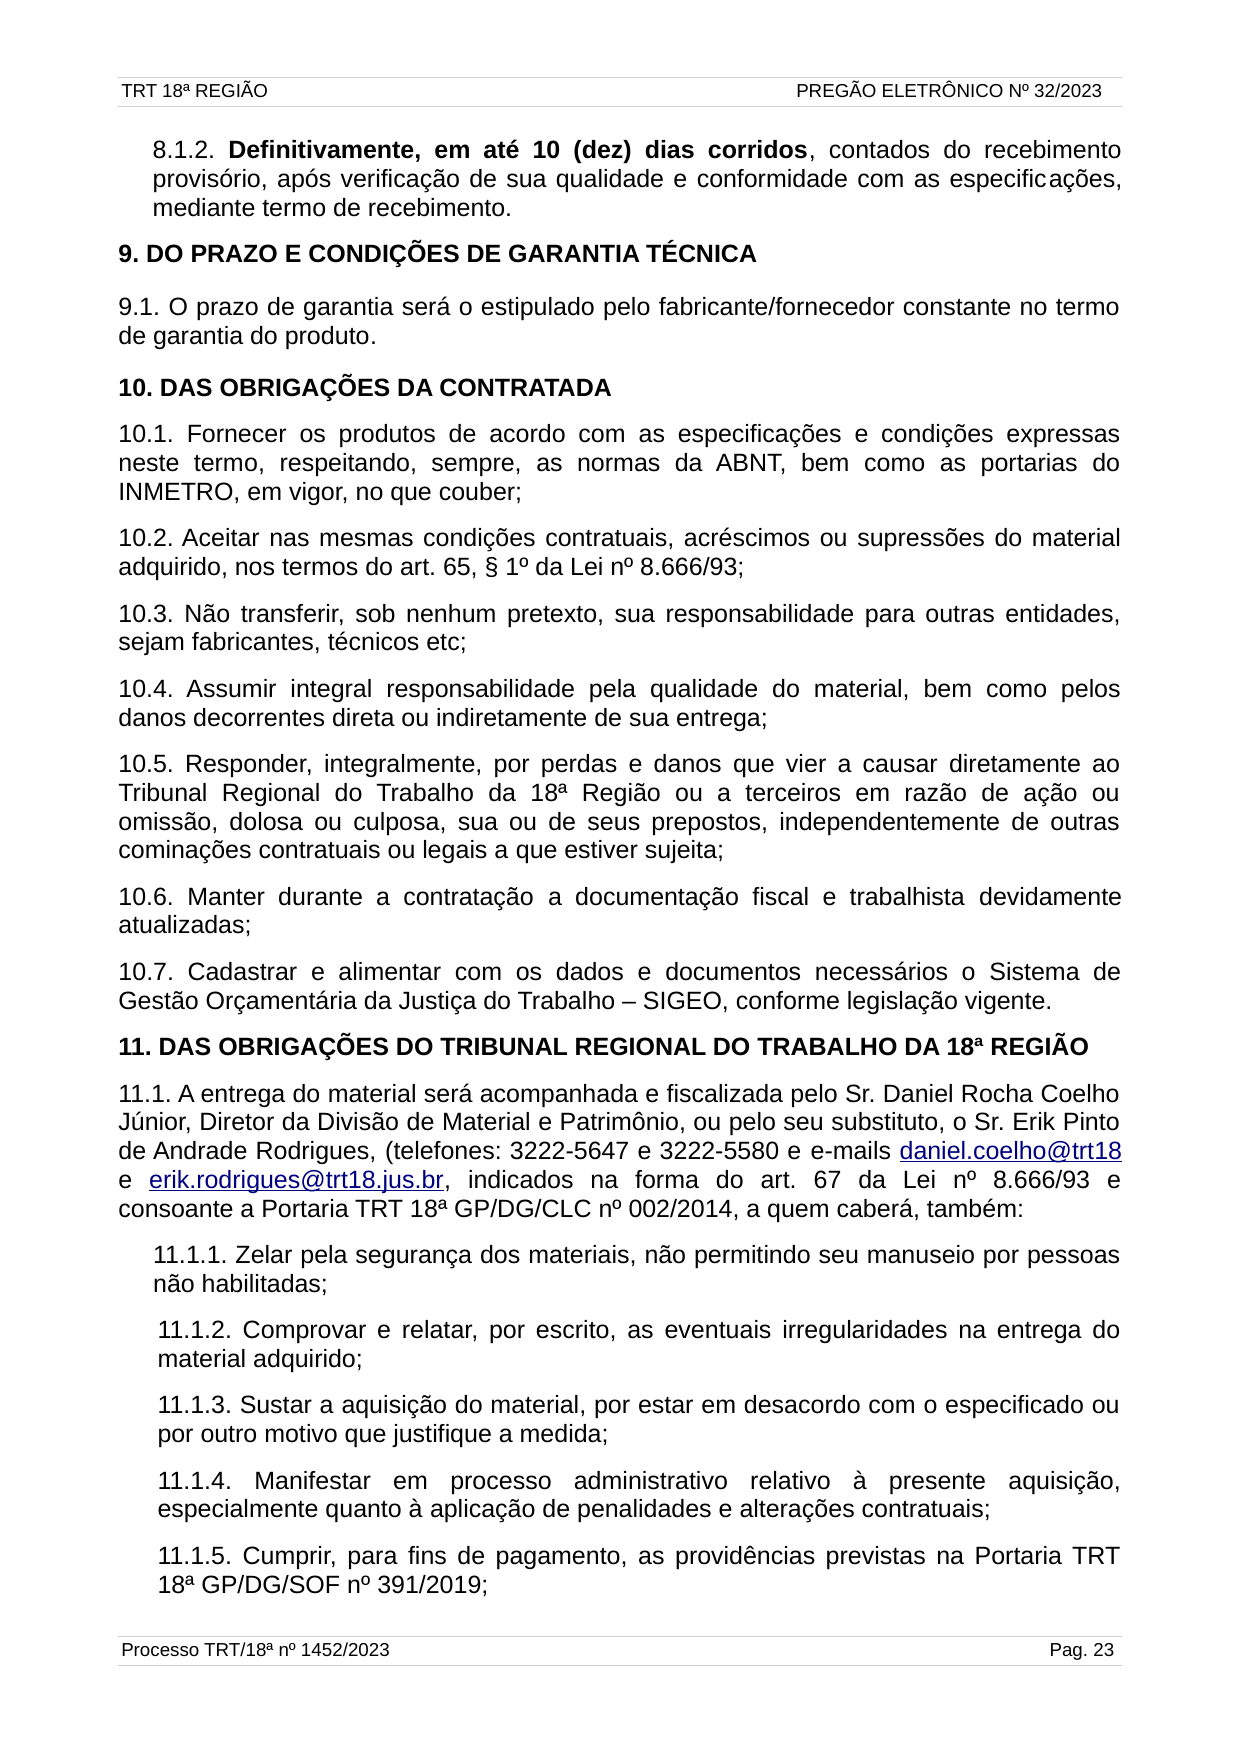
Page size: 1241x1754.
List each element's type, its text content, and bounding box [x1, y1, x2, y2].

text 11.1.5. Cumprir, para fins de pagamento, as providências previstas na Portaria TRT 18ª GP/DG/SOF nº 391/2019; [157, 1541, 1122, 1598]
text 9.1. O prazo de garantia será o estipulado pelo fabricante/fornecedor constante no termo de garantia do produto. [118, 292, 1122, 349]
text 10.4. Assumir integral responsabilidade pela qualidade do material, bem como pelos danos decorrentes direta ou indiretamente de sua entrega; [118, 674, 1122, 731]
text 10.3. Não transferir, sob nenhum pretexto, sua responsabilidade para outras entidades, sejam fabricantes, técnicos etc; [118, 599, 1122, 656]
text 11.1.2. Comprovar e relatar, por escrito, as eventuais irregularidades na entrega do material adquirido; [157, 1315, 1122, 1373]
text 10.5. Responder, integralmente, por perdas e danos que vier a causar diretamente ao Tribunal Regional do Trabalho da 18ª Região ou a terceiros em razão de ação ou omissão, dolosa ou culposa, sua ou de seus prepostos, independentemente de outras cominações contratuais ou legais a que estiver sujeita; [118, 749, 1122, 864]
text 10.7. Cadastrar e alimentar com os dados e documentos necessários o Sistema de Gestão Orçamentária da Justiça do Trabalho – SIGEO, conforme legislação vigente. [118, 957, 1122, 1014]
text 10.2. Aceitar nas mesmas condições contratuais, acréscimos ou supressões do material adquirido, nos termos do art. 65, § 1º da Lei nº 8.666/93; [118, 523, 1122, 581]
text 9. DO PRAZO E CONDIÇÕES DE GARANTIA TÉCNICA [118, 239, 1122, 268]
text 10. DAS OBRIGAÇÕES DA CONTRATADA [118, 373, 1122, 402]
text 11.1.4. Manifestar em processo administrativo relativo à presente aquisição, especialmente quanto à aplicação de penalidades e alterações contratuais; [157, 1466, 1122, 1523]
text 10.6. Manter durante a contratação a documentação fiscal e trabalhista devidamente atualizadas; [118, 882, 1122, 939]
text 10.1. Fornecer os produtos de acordo com as especificações e condições expressas neste termo, respeitando, sempre, as normas da ABNT, bem como as portarias do INMETRO, em vigor, no que couber; [118, 419, 1122, 506]
text 8.1.2. Definitivamente, em até 10 (dez) dias corridos, contados do recebimento provisório, após verificação de sua qualidade e conformidade com as especificações, mediante termo de recebimento. [152, 136, 1122, 222]
text 11. DAS OBRIGAÇÕES DO TRIBUNAL REGIONAL DO TRABALHO DA 18ª REGIÃO [118, 1032, 1122, 1061]
text 11.1.3. Sustar a aquisição do material, por estar em desacordo com o especificado ou por outro motivo que justifique a medida; [157, 1391, 1122, 1448]
text 11.1.1. Zelar pela segurança dos materiais, não permitindo seu manuseio por pessoas não habilitadas; [153, 1240, 1122, 1298]
text 11.1. A entrega do material será acompanhada e fiscalizada pelo Sr. Daniel Rocha Coelho Júnior, Diretor da Divisão de Material e Patrimônio, ou pelo seu substituto, o Sr. Erik Pinto de Andrade Rodrigues, (telefones: 3222-5647 e 3222-5580 e e-mails daniel.coelho@trt18 e erik.rodrigues@trt18.jus.br, indicados na forma do art. 67 da Lei nº 8.666/93 e consoante a Portaria TRT 18ª GP/DG/CLC nº 002/2014, a quem caberá, também: [118, 1079, 1122, 1222]
